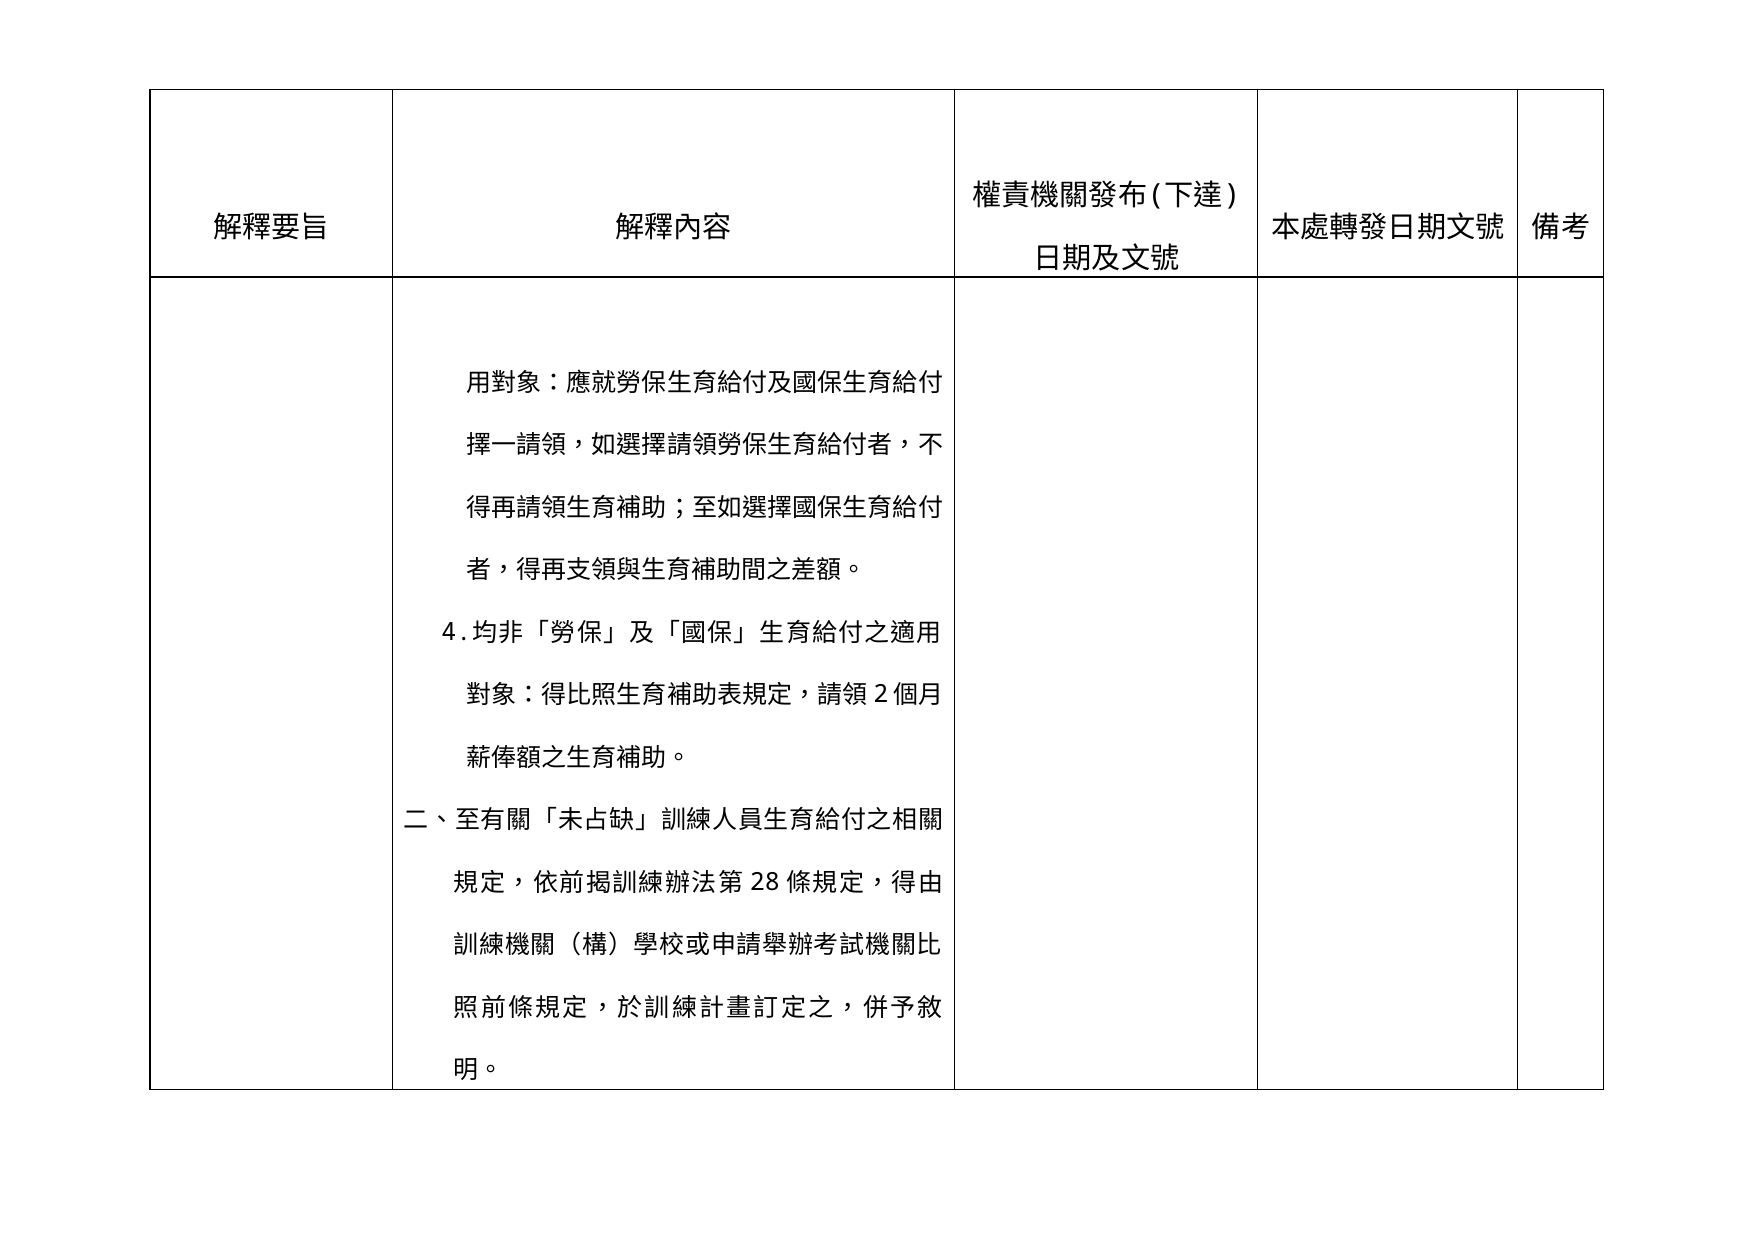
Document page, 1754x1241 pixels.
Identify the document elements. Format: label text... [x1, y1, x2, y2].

table_header 權責機關發布(下達)日期及文號 [955, 90, 1257, 276]
table_cell [1258, 278, 1517, 1089]
table_cell 用對象：應就勞保生育給付及國保生育給付擇一請領，如選擇請領勞保生育給付者，不得再請領生育補助；至如選擇國保生育給付者，得再支領與生育補助間之差額。 4.均非「勞保」及「國保」生育給付之適用對象：得比照生育補助表規定，請領2個月薪俸額之生育補助。 二、至有關「未占缺」訓練人員生育給付之相關規定，依前揭訓練辦法第28條規定，得由訓練機關（構）學校或申請舉辦考試機關比照前條規定，於訓練計畫訂定之，併予敘明。 [393, 278, 954, 1089]
table_cell [151, 278, 392, 1089]
table_header 備考 [1518, 90, 1603, 276]
table_header 解釋要旨 [151, 90, 392, 276]
table_cell [1518, 278, 1603, 1089]
table_header 本處轉發日期文號 [1258, 90, 1517, 276]
table_header 解釋內容 [393, 90, 954, 276]
table_cell [955, 278, 1257, 1089]
